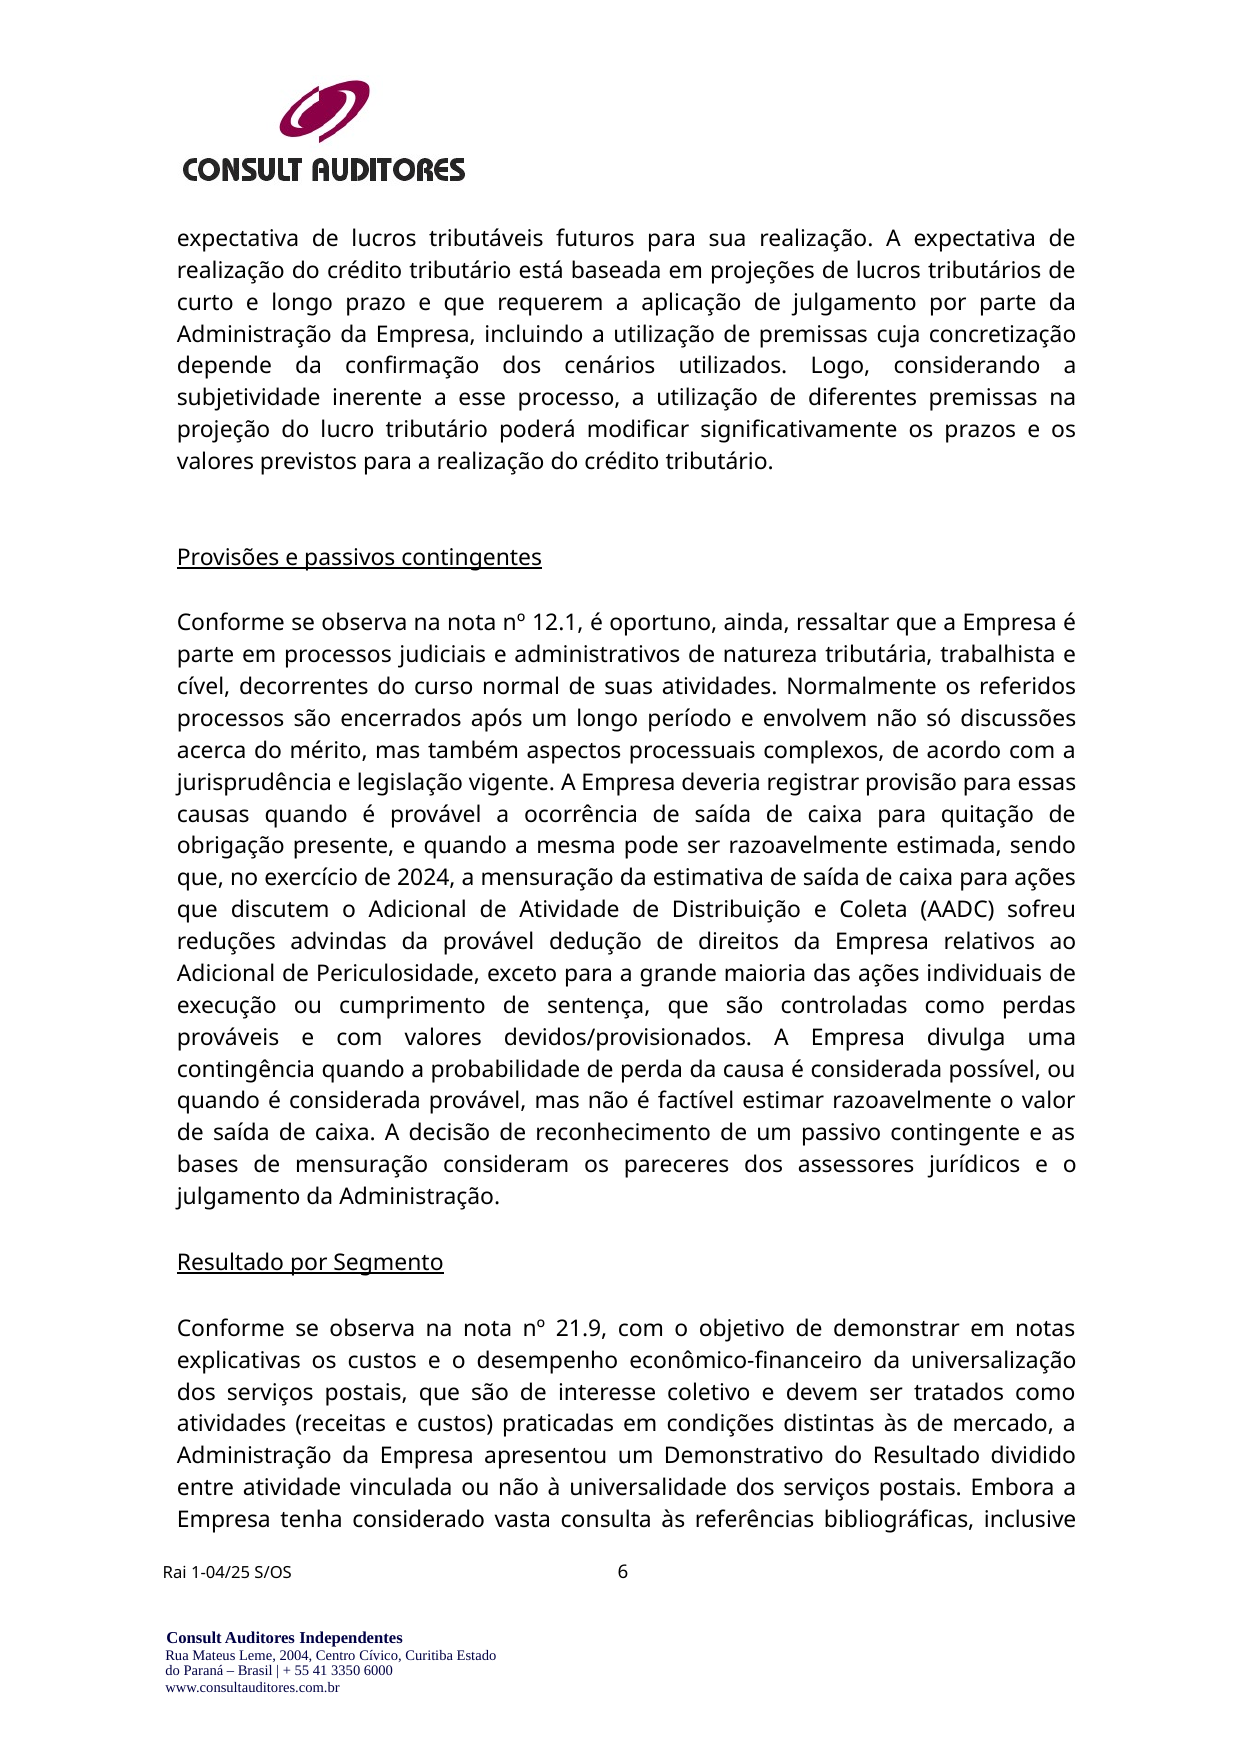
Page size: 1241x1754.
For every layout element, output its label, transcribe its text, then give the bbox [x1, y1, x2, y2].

subtitle Provisões e passivos contingentes [177, 541, 1165, 572]
text Conforme se observa na nota nº 12.1, é oportuno, ainda, ressaltar que a Empresa é parte em processos judiciais e administrativos de natureza tributária, trabalhista e cível, decorrentes do curso normal de suas atividades. Normalmente os referidos processos são encerrados após um longo período e envolvem não só discussões acerca do mérito, mas também aspectos processuais complexos, de acordo com a jurisprudência e legislação vigente. A Empresa deveria registrar provisão para essas causas quando é provável a ocorrência de saída de caixa para quitação de obrigação presente, e quando a mesma pode ser razoavelmente estimada, sendo que, no exercício de 2024, a mensuração da estimativa de saída de caixa para ações que discutem o Adicional de Atividade de Distribuição e Coleta (AADC) sofreu reduções advindas da provável dedução de direitos da Empresa relativos ao Adicional de Periculosidade, exceto para a grande maioria das ações individuais de execução ou cumprimento de sentença, que são controladas como perdas prováveis e com valores devidos/provisionados. A Empresa divulga uma contingência quando a probabilidade de perda da causa é considerada possível, ou quando é considerada provável, mas não é factível estimar razoavelmente o valor de saída de caixa. A decisão de reconhecimento de um passivo contingente e as bases de mensuração consideram os pareceres dos assessores jurídicos e o julgamento da Administração. [177, 606, 1077, 1211]
text Conforme se observa na nota nº 21.9, com o objetivo de demonstrar em notas explicativas os custos e o desempenho econômico-financeiro da universalização dos serviços postais, que são de interesse coletivo e devem ser tratados como atividades (receitas e custos) praticadas em condições distintas às de mercado, a Administração da Empresa apresentou um Demonstrativo do Resultado dividido entre atividade vinculada ou não à universalidade dos serviços postais. Embora a Empresa tenha considerado vasta consulta às referências bibliográficas, inclusive [177, 1312, 1077, 1534]
text expectativa de lucros tributáveis futuros para sua realização. A expectativa de realização do crédito tributário está baseada em projeções de lucros tributários de curto e longo prazo e que requerem a aplicação de julgamento por parte da Administração da Empresa, incluindo a utilização de premissas cuja concretização depende da confirmação dos cenários utilizados. Logo, considerando a subjetividade inerente a esse processo, a utilização de diferentes premissas na projeção do lucro tributário poderá modificar significativamente os prazos e os valores previstos para a realização do crédito tributário. [177, 222, 1077, 476]
subtitle Resultado por Segmento [177, 1246, 1165, 1277]
